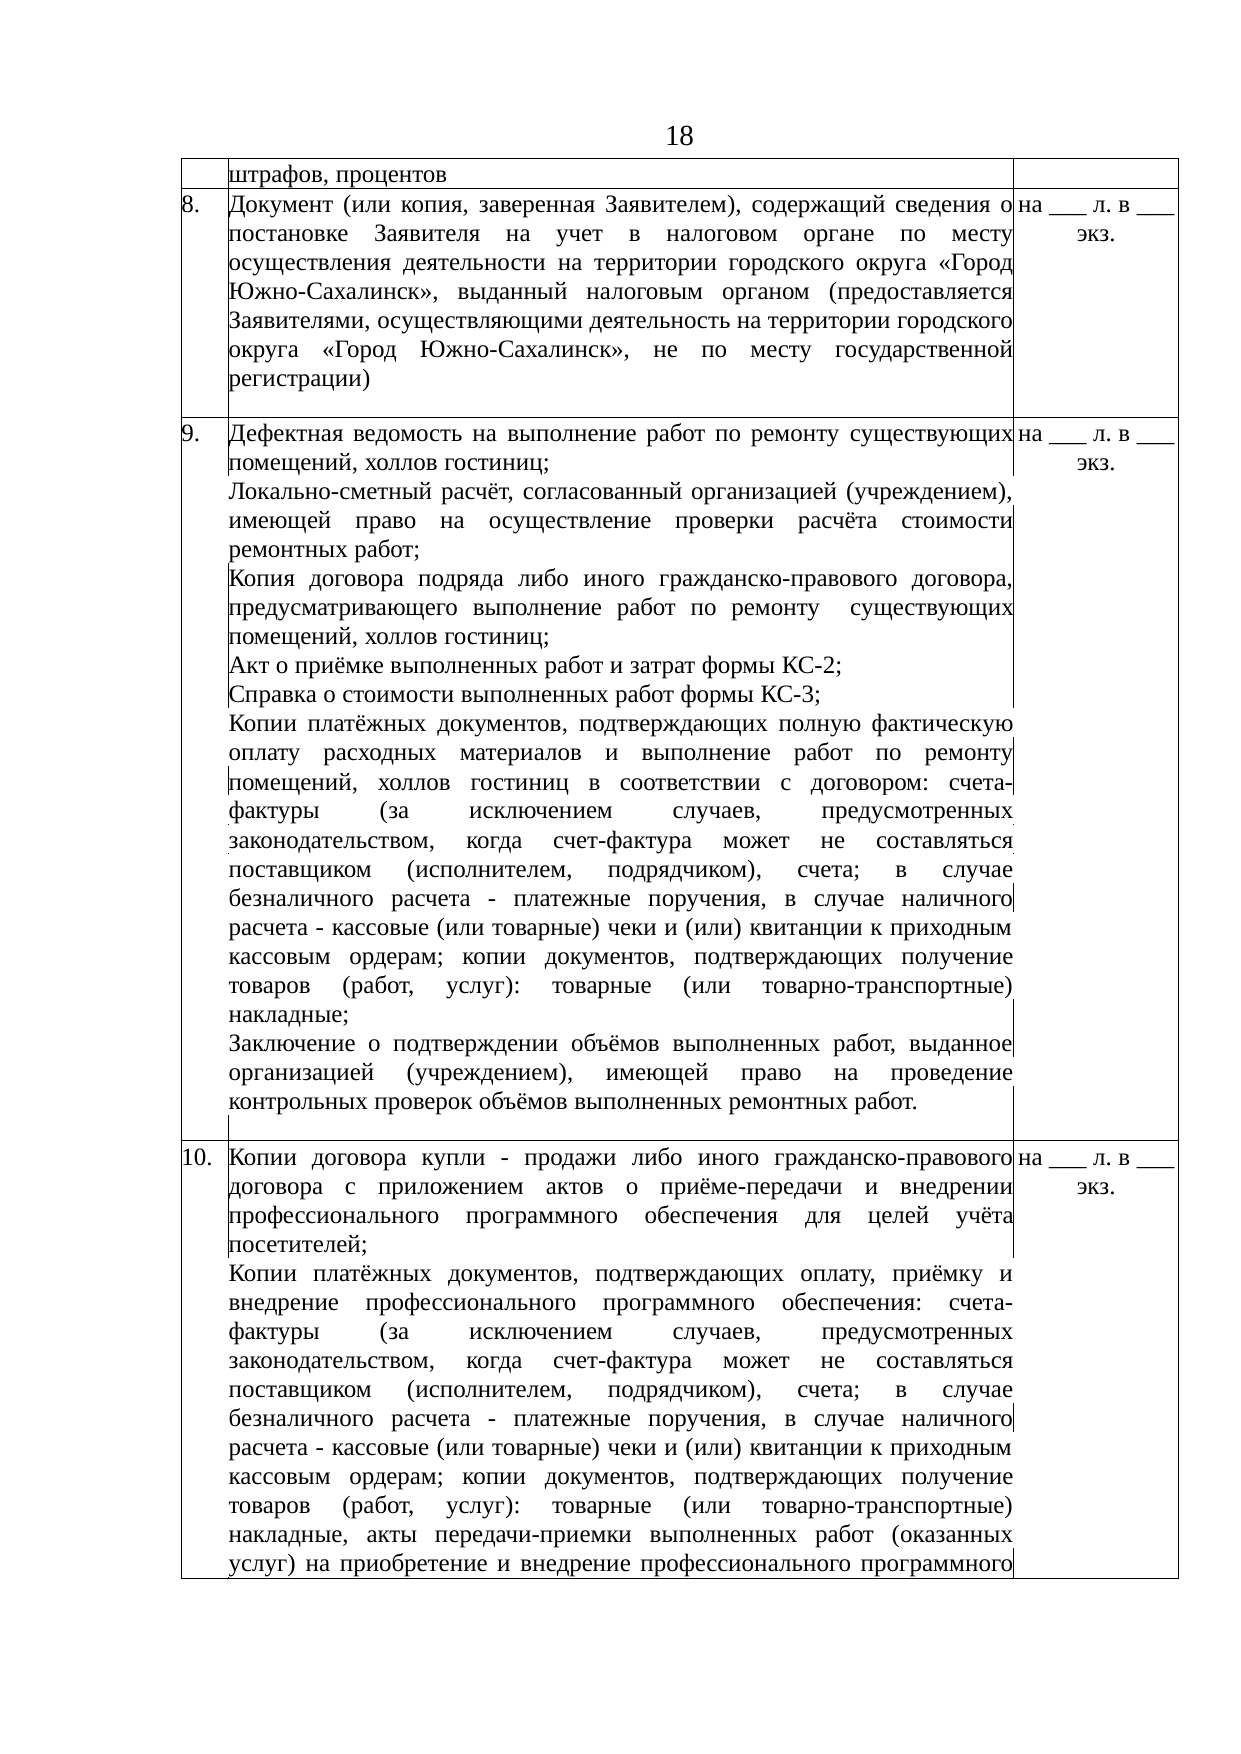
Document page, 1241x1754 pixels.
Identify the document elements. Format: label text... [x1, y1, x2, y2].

table_cell Копии договора купли - продажи либо иного гражданско-правового договора с приложением актов о приёме-передачи и внедрении профессионального программного обеспечения для целей учёта посетителей; Копии платёжных документов, подтверждающих оплату, приёмку и внедрение профессионального программного обеспечения: счета-фактуры (за исключением случаев, предусмотренных законодательством, когда счет-фактура может не составляться поставщиком (исполнителем, подрядчиком), счета; в случае безналичного расчета - платежные поручения, в случае наличного расчета - кассовые (или товарные) чеки и (или) квитанции к приходным кассовым ордерам; копии документов, подтверждающих получение товаров (работ, услуг): товарные (или товарно-транспортные) накладные, акты передачи-приемки выполненных работ (оказанных услуг) на приобретение и внедрение профессионального программного [229, 1141, 1013, 1577]
table_cell на ___ л. в ___ экз. [1014, 189, 1178, 417]
table_cell Документ (или копия, заверенная Заявителем), содержащий сведения о постановке Заявителя на учет в налоговом органе по месту осуществления деятельности на территории городского округа «Город Южно-Сахалинск», выданный налоговым органом (предоставляется Заявителями, осуществляющими деятельность на территории городского округа «Город Южно-Сахалинск», не по месту государственной регистрации) [229, 189, 1013, 417]
table_cell на ___ л. в ___ экз. [1014, 1141, 1178, 1577]
table_cell [182, 159, 228, 188]
table_cell 10. [182, 1141, 228, 1577]
table_cell Дефектная ведомость на выполнение работ по ремонту существующих помещений, холлов гостиниц; Локально-сметный расчёт, согласованный организацией (учреждением), имеющей право на осуществление проверки расчёта стоимости ремонтных работ; Копия договора подряда либо иного гражданско-правового договора, предусматривающего выполнение работ по ремонту существующих помещений, холлов гостиниц; Акт о приёмке выполненных работ и затрат формы КС-2; Справка о стоимости выполненных работ формы КС-3; Копии платёжных документов, подтверждающих полную фактическую оплату расходных материалов и выполнение работ по ремонту помещений, холлов гостиниц в соответствии с договором: счета-фактуры (за исключением случаев, предусмотренных законодательством, когда счет-фактура может не составляться поставщиком (исполнителем, подрядчиком), счета; в случае безналичного расчета - платежные поручения, в случае наличного расчета - кассовые (или товарные) чеки и (или) квитанции к приходным кассовым ордерам; копии документов, подтверждающих получение товаров (работ, услуг): товарные (или товарно-транспортные) накладные; Заключение о подтверждении объёмов выполненных работ, выданное организацией (учреждением), имеющей право на проведение контрольных проверок объёмов выполненных ремонтных работ. [229, 418, 1013, 1140]
table_cell на ___ л. в ___ экз. [1014, 418, 1178, 1140]
table_cell штрафов, процентов [229, 159, 1013, 188]
table_cell 8. [182, 189, 228, 417]
table_cell 9. [182, 418, 228, 1140]
table_cell [1014, 159, 1178, 188]
